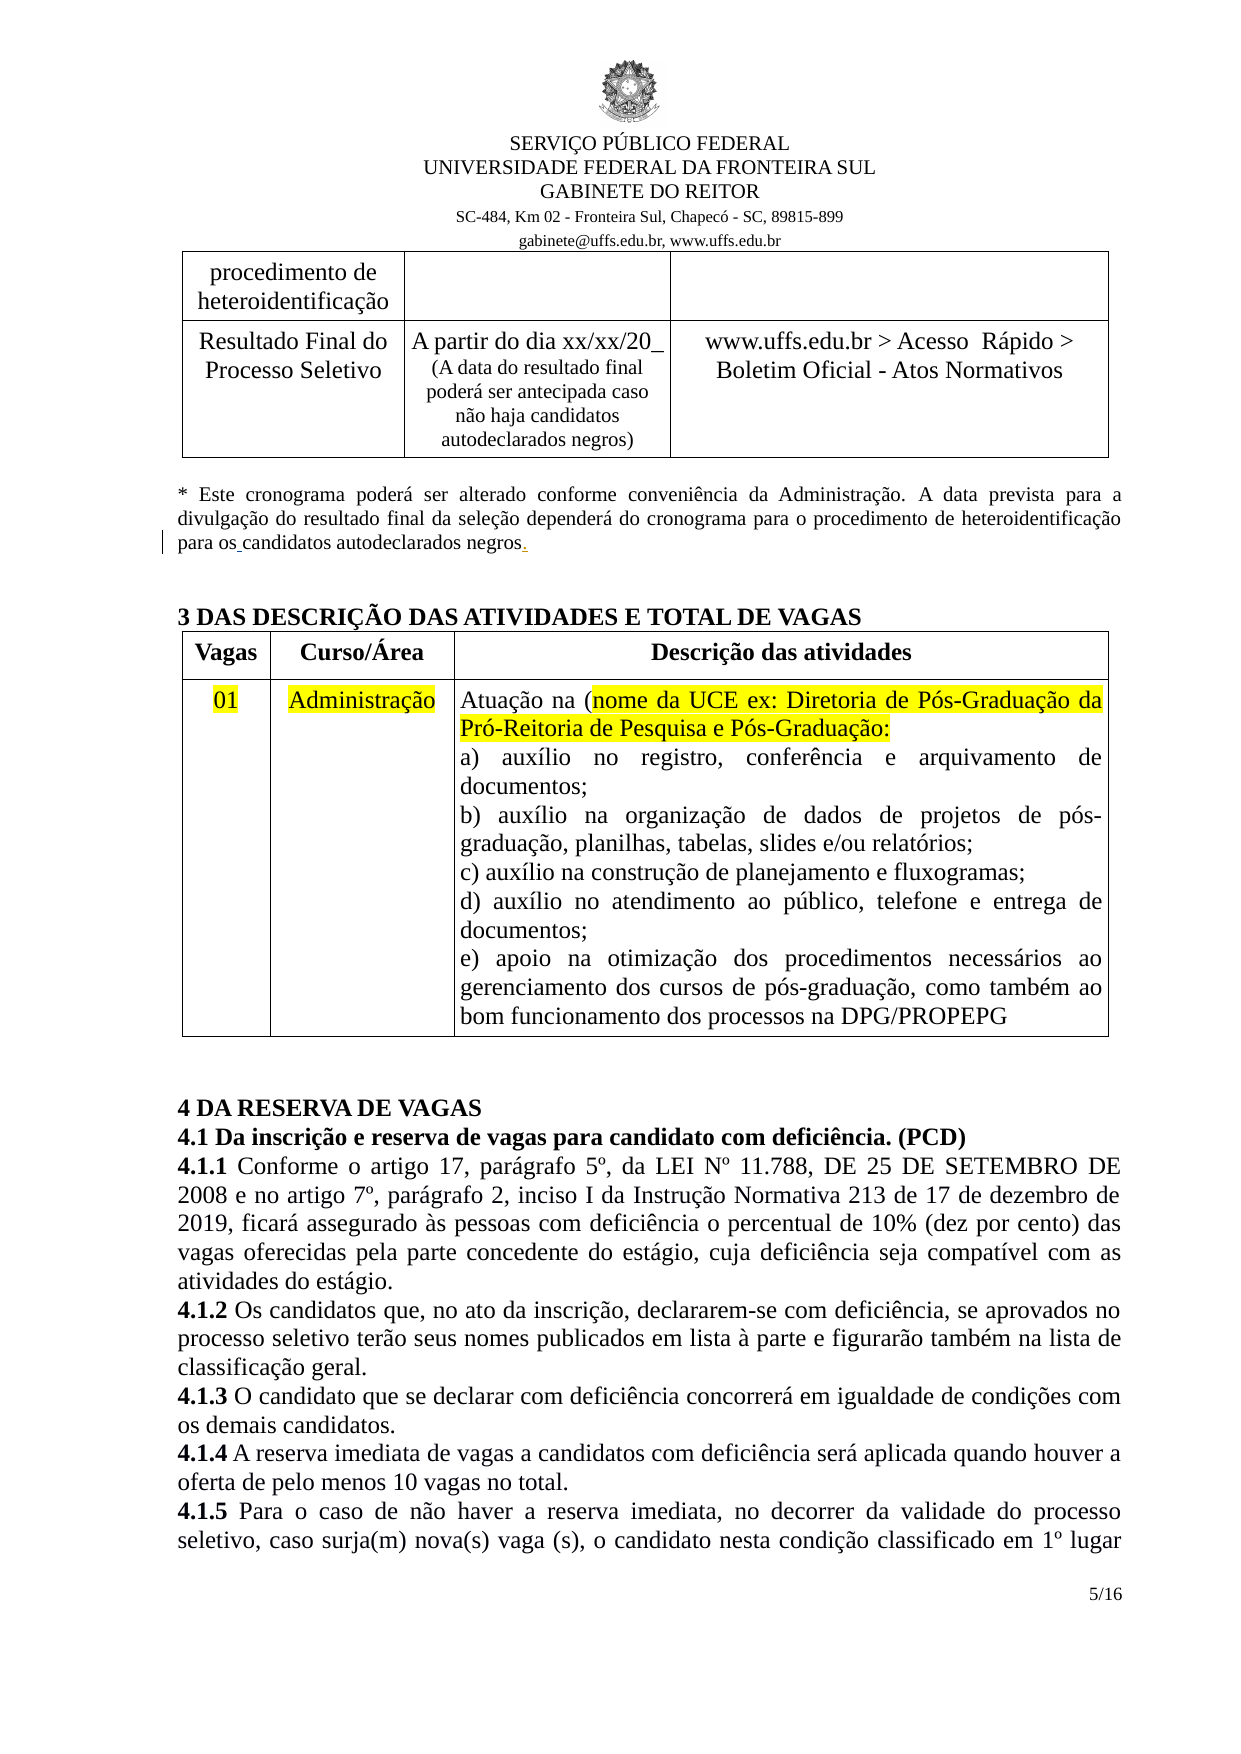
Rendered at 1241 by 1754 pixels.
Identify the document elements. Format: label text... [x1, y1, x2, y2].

text 4.1 Da inscrição e reserva de vagas para candidato com deficiência. (PCD) [177, 1122, 1122, 1151]
table_cell Resultado Final do Processo Seletivo [183, 321, 404, 457]
table_cell A partir do dia xx/xx/20_ (A data do resultado final poderá ser antecipada caso não haja candidatos autodeclarados negros) [405, 321, 670, 457]
table_cell Atuação na (nome da UCE ex: Diretoria de Pós-Graduação da Pró-Reitoria de Pesquisa e Pós-Graduação: a) auxílio no registro, conferência e arquivamento de documentos; b) auxílio na organização de dados de projetos de pós-graduação, planilhas, tabelas, slides e/ou relatórios; c) auxílio na construção de planejamento e fluxogramas; d) auxílio no atendimento ao público, telefone e entrega de documentos; e) apoio na otimização dos procedimentos necessários ao gerenciamento dos cursos de pós-graduação, como também ao bom funcionamento dos processos na DPG/PROPEPG [455, 680, 1108, 1036]
text 3 DAS DESCRIÇÃO DAS ATIVIDADES E TOTAL DE VAGAS [177, 602, 1122, 631]
text 4.1.2 Os candidatos que, no ato da inscrição, declararem-se com deficiência, se aprovados no processo seletivo terão seus nomes publicados em lista à parte e figurarão também na lista de classificação geral. [177, 1295, 1122, 1381]
table_cell [405, 252, 670, 320]
table_cell [671, 252, 1108, 320]
text 4.1.3 O candidato que se declarar com deficiência concorrerá em igualdade de condições com os demais candidatos. [177, 1381, 1122, 1438]
table_cell www.uffs.edu.br > Acesso Rápido > Boletim Oficial - Atos Normativos [671, 321, 1108, 457]
table_header Descrição das atividades [455, 632, 1108, 678]
text 4.1.4 A reserva imediata de vagas a candidatos com deficiência será aplicada quando houver a oferta de pelo menos 10 vagas no total. [177, 1438, 1122, 1496]
table_header Vagas [183, 632, 270, 678]
text 4.1.5 Para o caso de não haver a reserva imediata, no decorrer da validade do processo seletivo, caso surja(m) nova(s) vaga (s), o candidato nesta condição classificado em 1º lugar [177, 1496, 1122, 1553]
table_cell procedimento de heteroidentificação [183, 252, 404, 320]
text * Este cronograma poderá ser alterado conforme conveniência da Administração. A data prevista para a divulgação do resultado final da seleção dependerá do cronograma para o procedimento de heteroidentificação para os candidatos autodeclarados negros. [177, 482, 1122, 554]
text 4 DA RESERVA DE VAGAS [177, 1093, 1122, 1122]
picture [599, 60, 668, 129]
table_cell Administração [271, 680, 454, 1036]
table_cell 01 [183, 680, 270, 1036]
text 4.1.1 Conforme o artigo 17, parágrafo 5º, da LEI Nº 11.788, DE 25 DE SETEMBRO DE 2008 e no artigo 7º, parágrafo 2, inciso I da Instrução Normativa 213 de 17 de dezembro de 2019, ficará assegurado às pessoas com deficiência o percentual de 10% (dez por cento) das vagas oferecidas pela parte concedente do estágio, cuja deficiência seja compatível com as atividades do estágio. [177, 1151, 1122, 1295]
table_header Curso/Área [271, 632, 454, 678]
